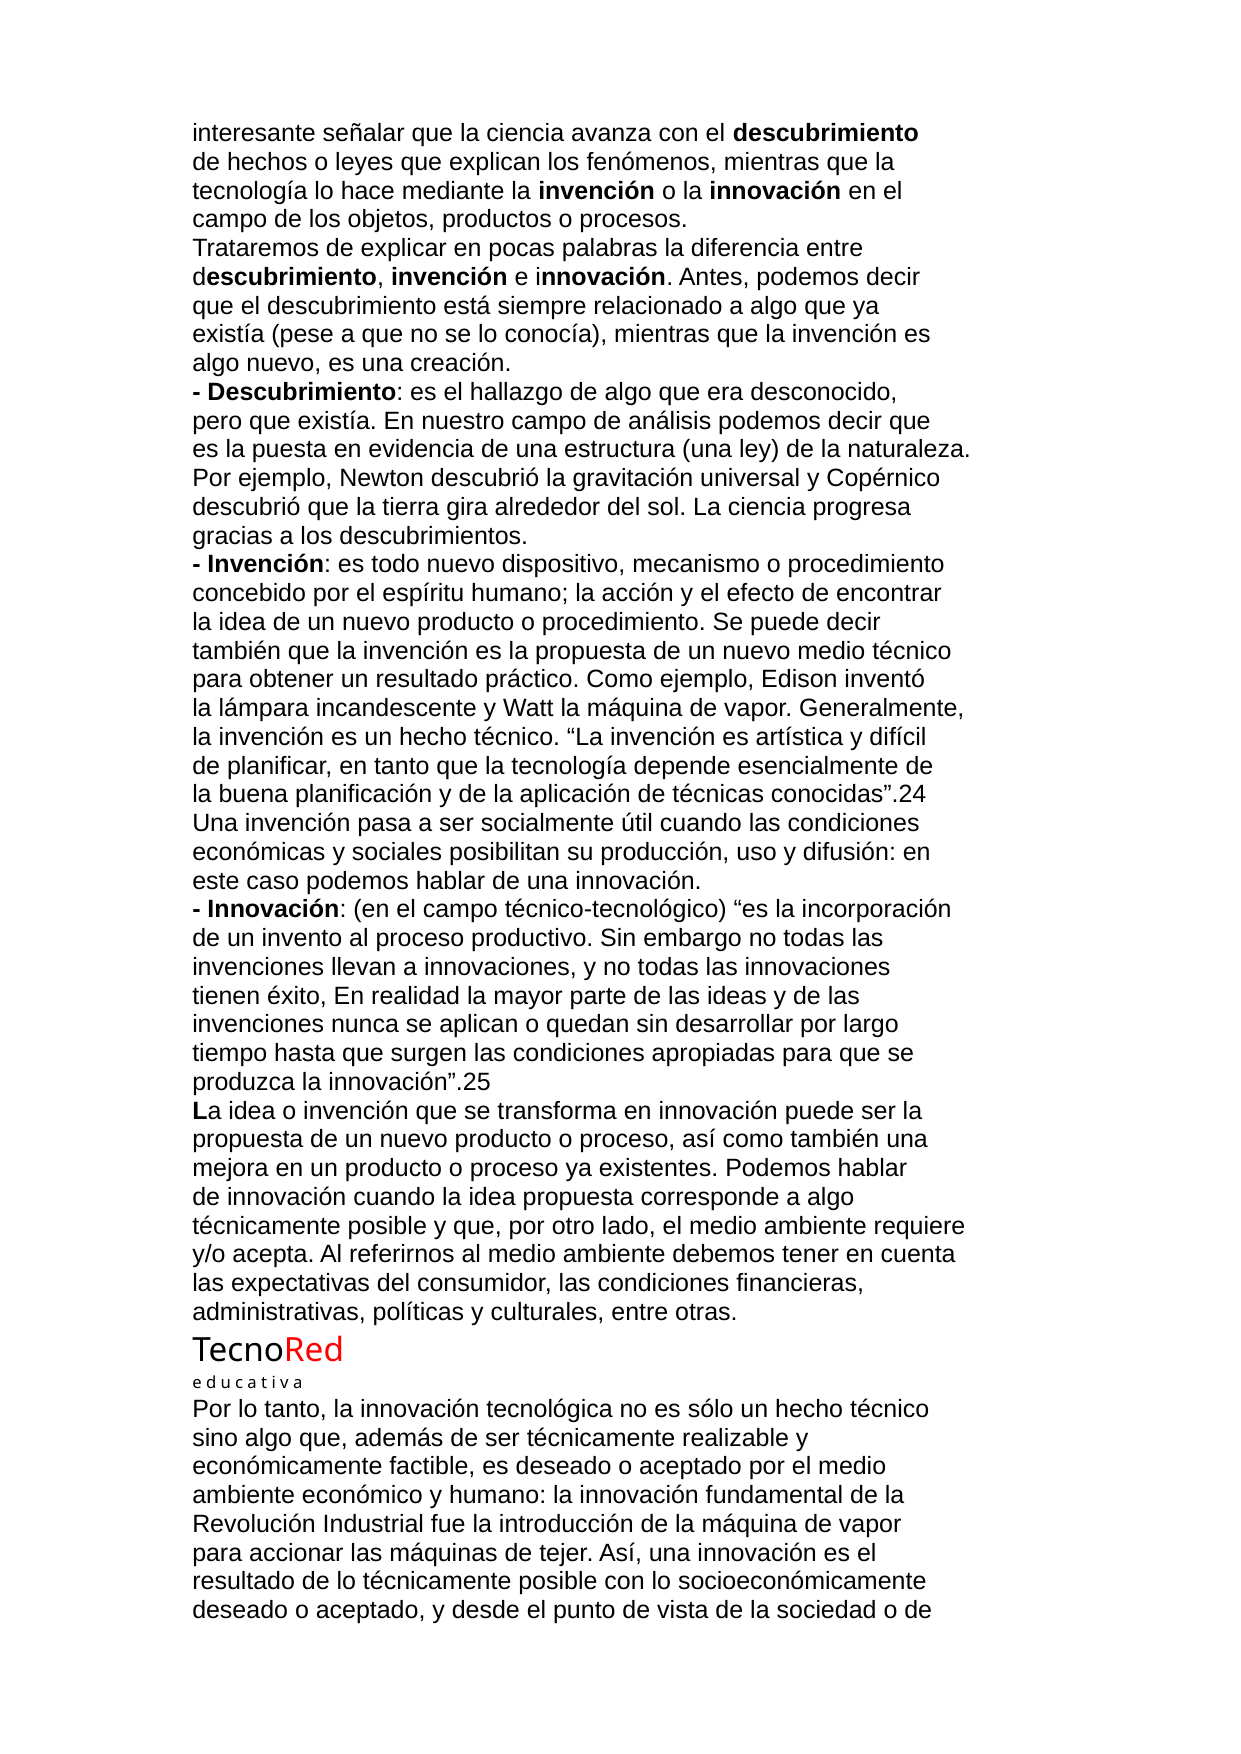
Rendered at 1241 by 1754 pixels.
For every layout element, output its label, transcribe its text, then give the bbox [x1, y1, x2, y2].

text propuesta de un nuevo producto o proceso, así como también una [192, 1124, 1122, 1153]
text invenciones nunca se aplican o quedan sin desarrollar por largo [192, 1009, 1122, 1038]
text económicamente factible, es deseado o aceptado por el medio [192, 1451, 1122, 1480]
text descubrió que la tierra gira alrededor del sol. La ciencia progresa [192, 492, 1122, 521]
text Una invención pasa a ser socialmente útil cuando las condiciones [192, 808, 1122, 837]
text gracias a los descubrimientos. [192, 521, 1122, 549]
text Por lo tanto, la innovación tecnológica no es sólo un hecho técnico [192, 1394, 1122, 1422]
text tecnología lo hace mediante la invención o la innovación en el [192, 176, 1122, 204]
text La idea o invención que se transforma en innovación puede ser la [192, 1096, 1122, 1124]
text la idea de un nuevo producto o procedimiento. Se puede decir [192, 607, 1122, 636]
text de un invento al proceso productivo. Sin embargo no todas las [192, 923, 1122, 952]
text - Invención: es todo nuevo dispositivo, mecanismo o procedimiento [192, 549, 1122, 578]
text ambiente económico y humano: la innovación fundamental de la [192, 1480, 1122, 1509]
text que el descubrimiento está siempre relacionado a algo que ya [192, 291, 1122, 319]
text este caso podemos hablar de una innovación. [192, 866, 1122, 894]
text para accionar las máquinas de tejer. Así, una innovación es el [192, 1537, 1122, 1566]
text y/o acepta. Al referirnos al medio ambiente debemos tener en cuenta [192, 1239, 1122, 1268]
text sino algo que, además de ser técnicamente realizable y [192, 1422, 1122, 1451]
text mejora en un producto o proceso ya existentes. Podemos hablar [192, 1153, 1122, 1182]
text para obtener un resultado práctico. Como ejemplo, Edison inventó [192, 664, 1122, 693]
text la lámpara incandescente y Watt la máquina de vapor. Generalmente, [192, 693, 1122, 722]
text interesante señalar que la ciencia avanza con el descubrimiento [192, 118, 1122, 147]
text TecnoRed [192, 1326, 1122, 1371]
text algo nuevo, es una creación. [192, 348, 1122, 377]
text las expectativas del consumidor, las condiciones financieras, [192, 1268, 1122, 1297]
text pero que existía. En nuestro campo de análisis podemos decir que [192, 406, 1122, 434]
text de planificar, en tanto que la tecnología depende esencialmente de [192, 751, 1122, 779]
text tienen éxito, En realidad la mayor parte de las ideas y de las [192, 981, 1122, 1009]
text deseado o aceptado, y desde el punto de vista de la sociedad o de [192, 1595, 1122, 1624]
text produzca la innovación”.25 [192, 1067, 1122, 1096]
text campo de los objetos, productos o procesos. [192, 204, 1122, 233]
text administrativas, políticas y culturales, entre otras. [192, 1297, 1122, 1326]
text de hechos o leyes que explican los fenómenos, mientras que la [192, 147, 1122, 176]
text existía (pese a que no se lo conocía), mientras que la invención es [192, 319, 1122, 348]
text descubrimiento, invención e innovación. Antes, podemos decir [192, 262, 1122, 291]
text la buena planificación y de la aplicación de técnicas conocidas”.24 [192, 779, 1122, 808]
text tiempo hasta que surgen las condiciones apropiadas para que se [192, 1038, 1122, 1067]
text Por ejemplo, Newton descubrió la gravitación universal y Copérnico [192, 463, 1122, 492]
text resultado de lo técnicamente posible con lo socioeconómicamente [192, 1566, 1122, 1595]
text económicas y sociales posibilitan su producción, uso y difusión: en [192, 837, 1122, 866]
text - Descubrimiento: es el hallazgo de algo que era desconocido, [192, 377, 1122, 406]
text e d u c a t i v a [192, 1371, 1122, 1394]
text - Innovación: (en el campo técnico-tecnológico) “es la incorporación [192, 894, 1122, 923]
text la invención es un hecho técnico. “La invención es artística y difícil [192, 722, 1122, 751]
text es la puesta en evidencia de una estructura (una ley) de la naturaleza. [192, 434, 1122, 463]
text técnicamente posible y que, por otro lado, el medio ambiente requiere [192, 1211, 1122, 1239]
text invenciones llevan a innovaciones, y no todas las innovaciones [192, 952, 1122, 981]
text Trataremos de explicar en pocas palabras la diferencia entre [192, 233, 1122, 262]
text Revolución Industrial fue la introducción de la máquina de vapor [192, 1509, 1122, 1537]
text concebido por el espíritu humano; la acción y el efecto de encontrar [192, 578, 1122, 607]
text de innovación cuando la idea propuesta corresponde a algo [192, 1182, 1122, 1211]
text también que la invención es la propuesta de un nuevo medio técnico [192, 636, 1122, 664]
